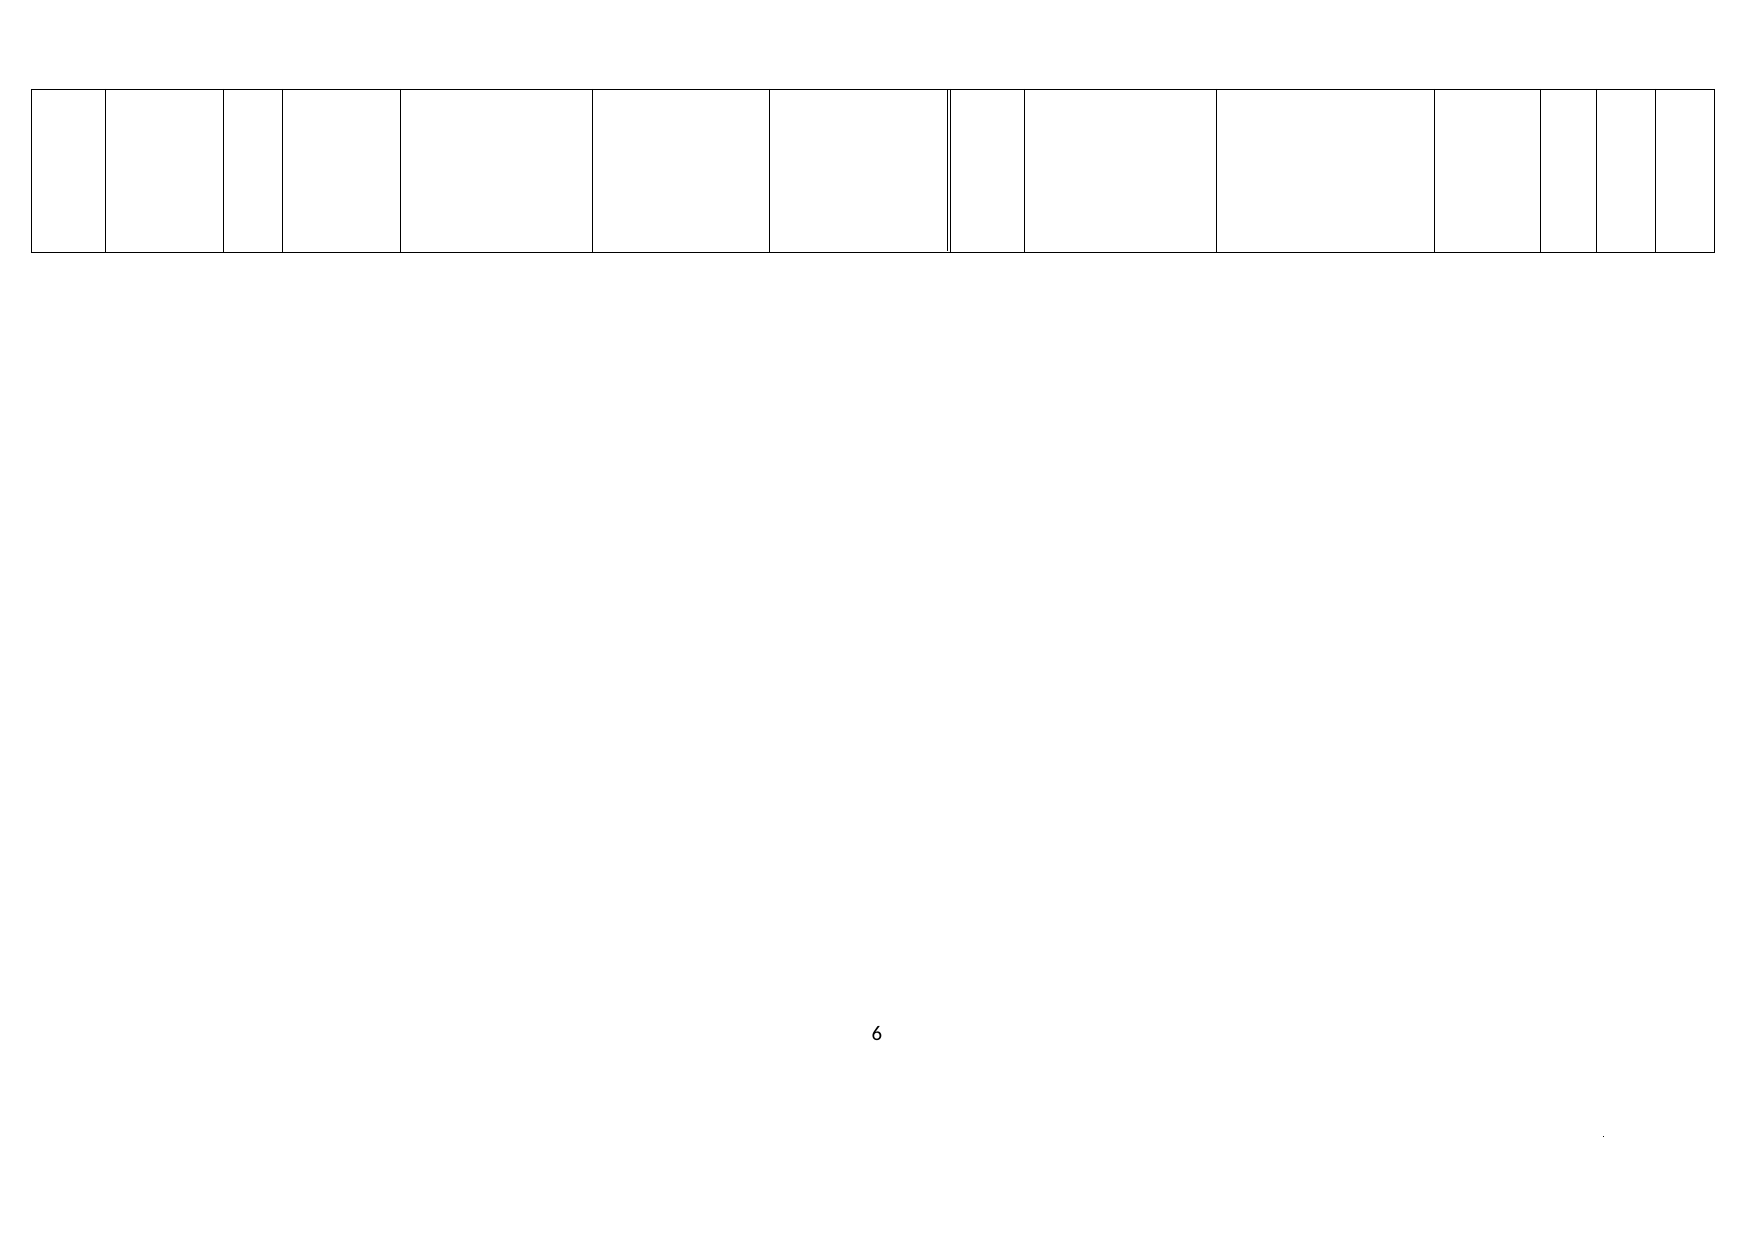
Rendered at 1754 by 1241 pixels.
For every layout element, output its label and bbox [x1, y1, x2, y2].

table_cell [401, 90, 592, 252]
table_cell [283, 90, 400, 252]
table_cell [32, 90, 105, 252]
table_cell [1541, 90, 1596, 252]
table_cell [106, 90, 223, 252]
table_cell [1597, 90, 1655, 252]
table_cell [774, 91, 946, 251]
table_cell [1025, 90, 1216, 252]
table_cell [1435, 90, 1540, 252]
table_cell [224, 90, 282, 252]
table_cell [593, 90, 769, 252]
table_cell [1656, 90, 1714, 252]
table_cell [1217, 90, 1434, 252]
table_cell [951, 90, 1024, 252]
